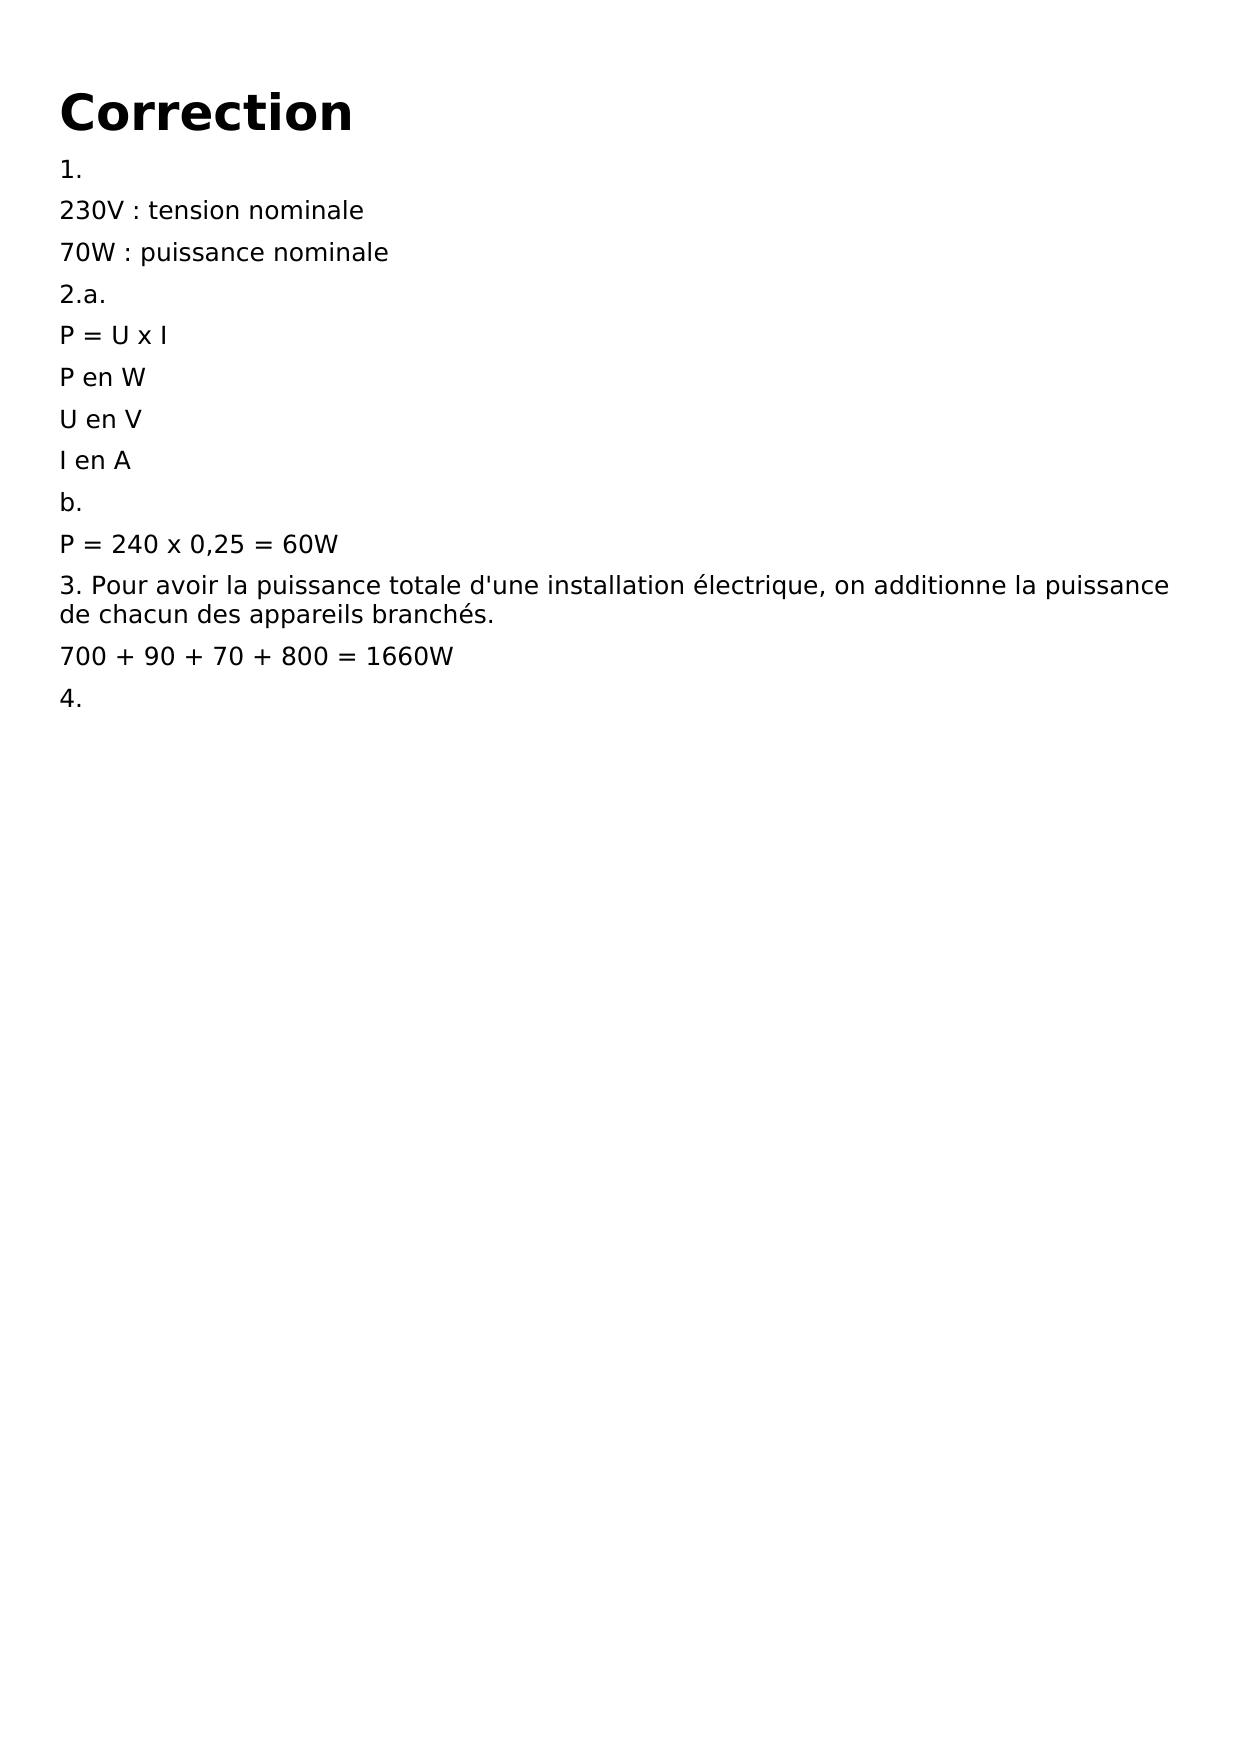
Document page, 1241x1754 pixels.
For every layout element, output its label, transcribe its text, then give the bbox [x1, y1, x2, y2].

text 3. Pour avoir la puissance totale d'une installation électrique, on additionne la puissance de chacun des appareils branchés. [59, 571, 1181, 630]
text P = U x I [59, 321, 1181, 351]
text 1. [59, 155, 1181, 184]
text 70W : puissance nominale [59, 238, 1181, 267]
text b. [59, 488, 1181, 517]
text U en V [59, 405, 1181, 434]
text P en W [59, 363, 1181, 392]
text I en A [59, 446, 1181, 476]
text 230V : tension nominale [59, 196, 1181, 226]
text 700 + 90 + 70 + 800 = 1660W [59, 642, 1181, 671]
text P = 240 x 0,25 = 60W [59, 530, 1181, 559]
text 4. [59, 684, 1181, 713]
subtitle Correction [59, 84, 1181, 142]
text 2.a. [59, 280, 1181, 309]
